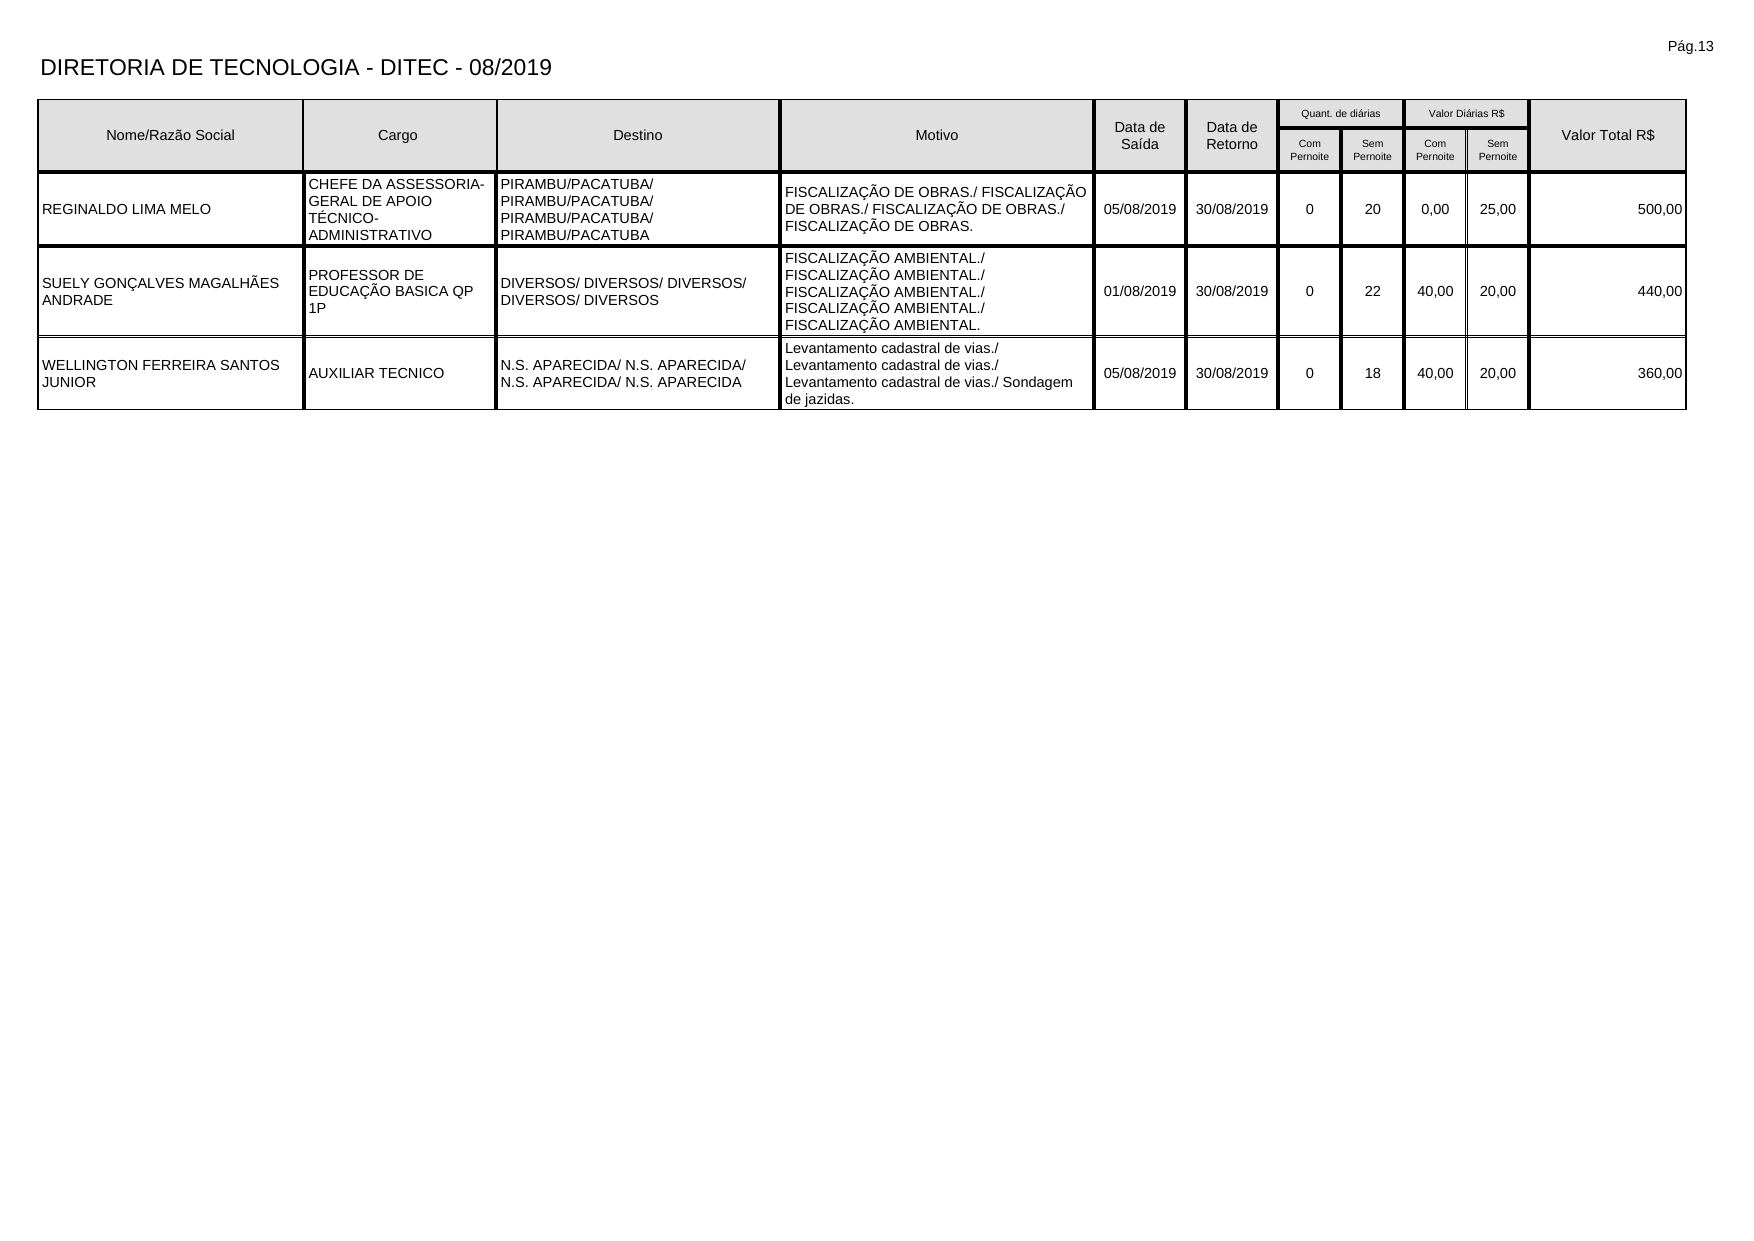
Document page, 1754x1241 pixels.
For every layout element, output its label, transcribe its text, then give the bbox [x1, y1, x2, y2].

table_cell Valor Diárias R$ [1406, 100, 1527, 126]
table_cell Com Pernoite [1280, 130, 1339, 170]
table_cell FISCALIZAÇÃO DE OBRAS./ FISCALIZAÇÃO DE OBRAS./ FISCALIZAÇÃO DE OBRAS./ FISCALIZAÇÃO DE OBRAS. [782, 174, 1092, 244]
table_cell CHEFE DA ASSESSORIA-GERAL DE APOIO TÉCNICO-ADMINISTRATIVO [306, 174, 494, 244]
table_cell Sem Pernoite [1468, 130, 1527, 170]
table_cell 40,00 [1406, 338, 1465, 409]
table_cell Data de Saída [1096, 100, 1184, 170]
table_cell 25,00 [1468, 174, 1527, 244]
table_cell 05/08/2019 [1096, 174, 1184, 244]
table_cell Quant. de diárias [1280, 100, 1402, 126]
table_cell 30/08/2019 [1188, 338, 1276, 409]
table_cell 20,00 [1468, 338, 1527, 409]
table_cell Motivo [782, 100, 1092, 170]
table_cell Valor Total R$ [1531, 100, 1685, 170]
table_cell REGINALDO LIMA MELO [39, 174, 302, 244]
table_cell 01/08/2019 [1096, 248, 1184, 335]
table_cell 0,00 [1406, 174, 1465, 244]
table_cell [37, 37, 1573, 54]
table_cell FISCALIZAÇÃO AMBIENTAL./ FISCALIZAÇÃO AMBIENTAL./ FISCALIZAÇÃO AMBIENTAL./ FISCALIZAÇÃO AMBIENTAL./ FISCALIZAÇÃO AMBIENTAL. [782, 248, 1092, 335]
table_cell WELLINGTON FERREIRA SANTOS JUNIOR [39, 338, 302, 409]
table_cell Com Pernoite [1406, 130, 1465, 170]
table_cell Levantamento cadastral de vias./ Levantamento cadastral de vias./ Levantamento cadastral de vias./ Sondagem de jazidas. [782, 338, 1092, 409]
table_cell 40,00 [1406, 248, 1465, 335]
table_cell 30/08/2019 [1188, 174, 1276, 244]
table_cell PROFESSOR DE EDUCAÇÃO BASICA QP 1P [306, 248, 494, 335]
table_cell 0 [1280, 248, 1339, 335]
table_cell 0 [1280, 338, 1339, 409]
table_cell Data de Retorno [1188, 100, 1276, 170]
table_cell 22 [1343, 248, 1402, 335]
table_cell Destino [498, 100, 778, 170]
table_cell 20,00 [1468, 248, 1527, 335]
table_cell DIVERSOS/ DIVERSOS/ DIVERSOS/ DIVERSOS/ DIVERSOS [498, 248, 778, 335]
table_cell Sem Pernoite [1343, 130, 1402, 170]
table_cell N.S. APARECIDA/ N.S. APARECIDA/ N.S. APARECIDA/ N.S. APARECIDA [498, 338, 778, 409]
table_cell PIRAMBU/PACATUBA/ PIRAMBU/PACATUBA/ PIRAMBU/PACATUBA/ PIRAMBU/PACATUBA [498, 174, 778, 244]
table_cell AUXILIAR TECNICO [306, 338, 494, 409]
table_cell DIRETORIA DE TECNOLOGIA - DITEC - 08/2019 [37, 54, 1322, 84]
table_cell [37, 410, 1687, 1202]
table_cell Pág.13 [1573, 37, 1717, 54]
table_cell [1322, 54, 1717, 98]
table_cell 440,00 [1531, 248, 1685, 335]
table_cell [1687, 99, 1717, 1202]
table_cell 500,00 [1531, 174, 1685, 244]
table_cell Cargo [304, 100, 496, 170]
table_cell SUELY GONÇALVES MAGALHÃES ANDRADE [39, 248, 302, 335]
table_cell 30/08/2019 [1188, 248, 1276, 335]
table_cell 18 [1343, 338, 1402, 409]
table_cell Nome/Razão Social [39, 100, 302, 170]
table_cell [37, 84, 1322, 98]
table_cell 05/08/2019 [1096, 338, 1184, 409]
table_cell 360,00 [1531, 338, 1685, 409]
table_cell 20 [1343, 174, 1402, 244]
table_cell 0 [1280, 174, 1339, 244]
